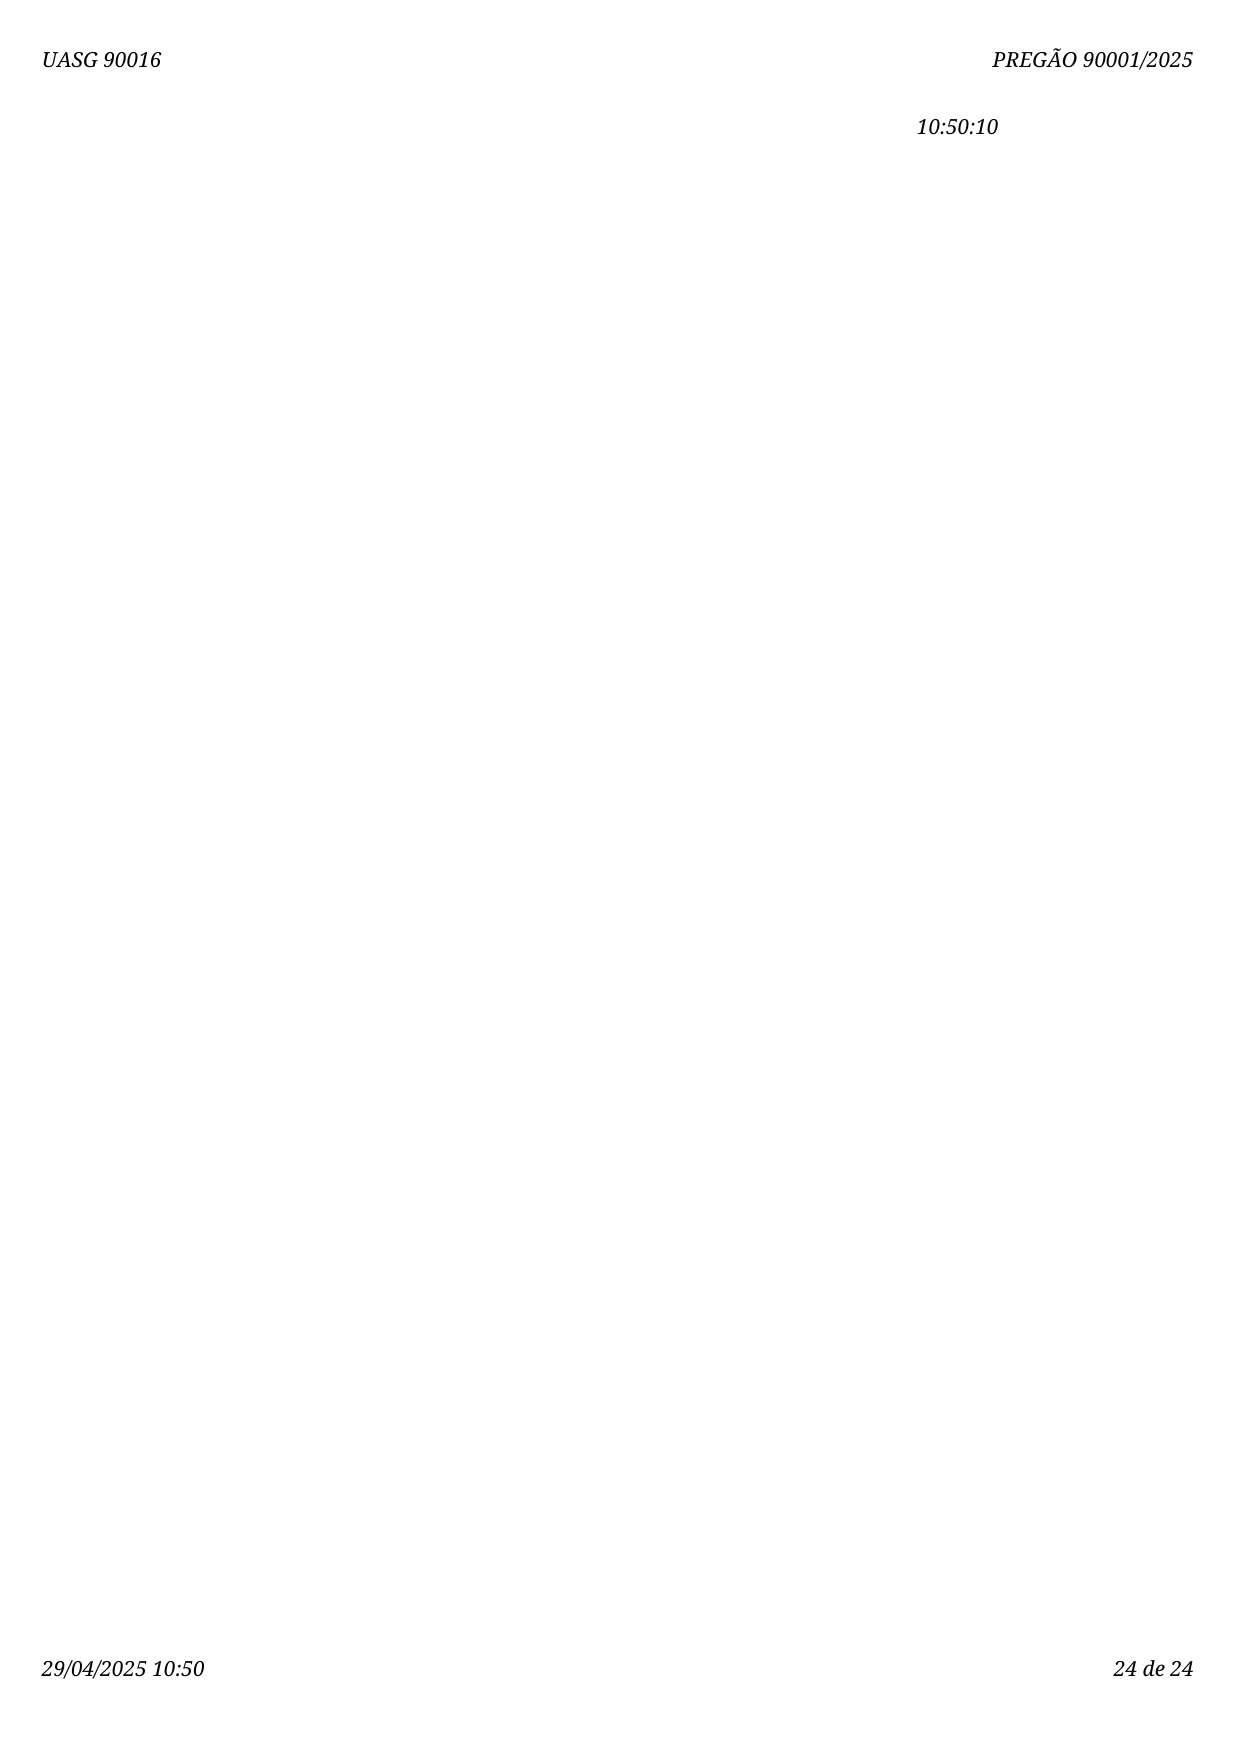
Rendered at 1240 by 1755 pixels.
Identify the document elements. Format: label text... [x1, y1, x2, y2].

table_cell [604, 112, 917, 142]
table_cell 10:50:10 [917, 112, 1087, 142]
table_cell [63, 112, 604, 142]
